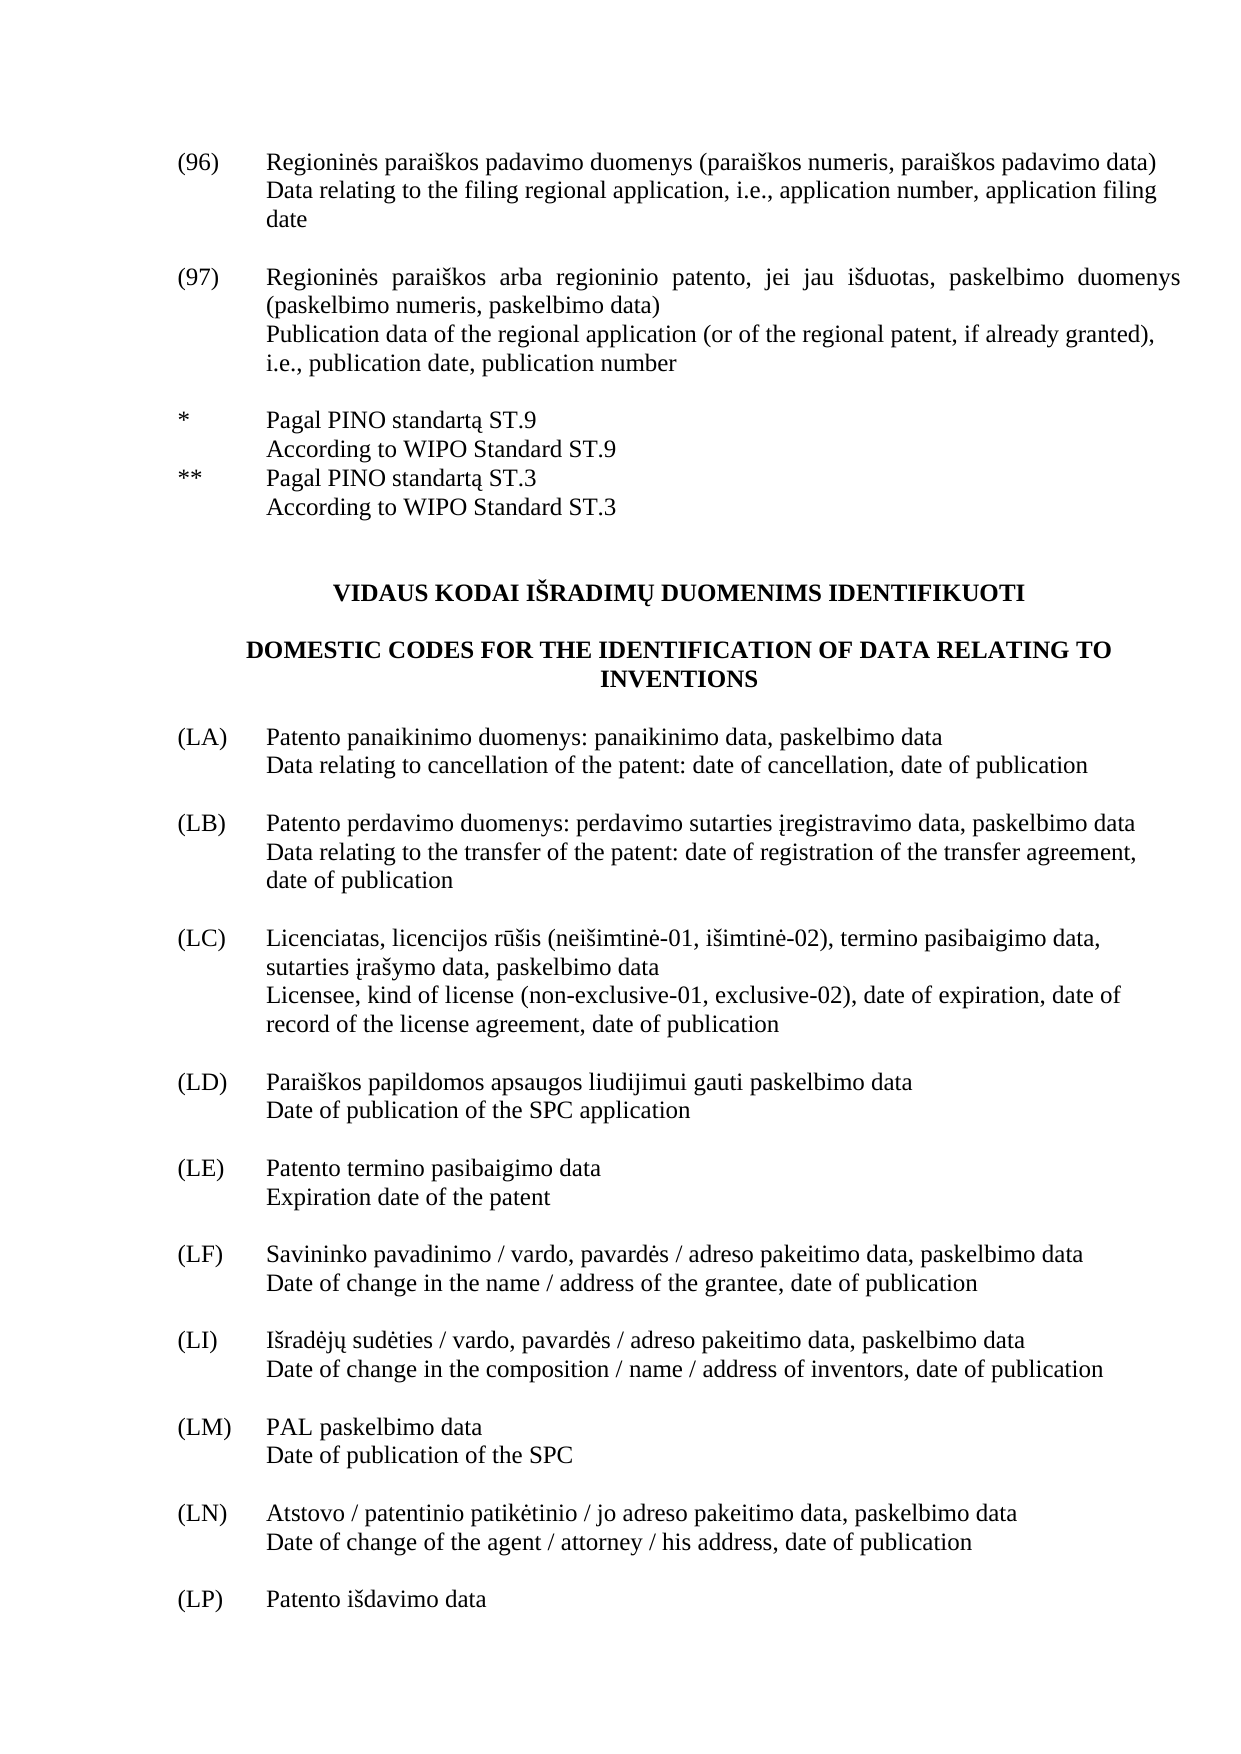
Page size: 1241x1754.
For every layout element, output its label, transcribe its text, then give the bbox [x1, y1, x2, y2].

text (LP) Patento išdavimo data [177, 1584, 1181, 1613]
text (LC) Licenciatas, licencijos rūšis (neišimtinė-01, išimtinė-02), termino pasibaigimo data, [177, 923, 1181, 952]
text (LD) Paraiškos papildomos apsaugos liudijimui gauti paskelbimo data [177, 1067, 1181, 1096]
text (LB) Patento perdavimo duomenys: perdavimo sutarties įregistravimo data, paskelbimo data [177, 808, 1181, 837]
text (LE) Patento termino pasibaigimo data [177, 1153, 1181, 1182]
text date of publication [177, 866, 1181, 894]
text sutarties įrašymo data, paskelbimo data [177, 952, 1181, 981]
text record of the license agreement, date of publication [177, 1009, 1181, 1038]
text Licensee, kind of license (non-exclusive-01, exclusive-02), date of expiration, date of [177, 981, 1181, 1009]
text (LA) Patento panaikinimo duomenys: panaikinimo data, paskelbimo data [177, 722, 1181, 751]
text Date of publication of the SPC [177, 1441, 1181, 1469]
text (LF) Savininko pavadinimo / vardo, pavardės / adreso pakeitimo data, paskelbimo data [177, 1239, 1181, 1268]
text ** Pagal PINO standartą ST.3 [177, 463, 1181, 492]
text Data relating to the transfer of the patent: date of registration of the transfer agreement, [177, 837, 1181, 866]
text * Pagal PINO standartą ST.9 [177, 406, 1181, 434]
text Date of change of the agent / attorney / his address, date of publication [177, 1527, 1181, 1556]
text Expiration date of the patent [177, 1182, 1181, 1211]
text (96) Regioninės paraiškos padavimo duomenys (paraiškos numeris, paraiškos padavimo data) [177, 147, 1181, 176]
text DOMESTIC CODES FOR THE IDENTIFICATION OF DATA RELATING TO INVENTIONS [177, 636, 1181, 693]
text VIDAUS KODAI IŠRADIMŲ DUOMENIMS IDENTIFIKUOTI [177, 578, 1181, 607]
text (LM) PAL paskelbimo data [177, 1412, 1181, 1441]
text Data relating to the filing regional application, i.e., application number, application filing date [266, 176, 1181, 233]
text (LN) Atstovo / patentinio patikėtinio / jo adreso pakeitimo data, paskelbimo data [177, 1498, 1181, 1527]
text (97) Regioninės paraiškos arba regioninio patento, jei jau išduotas, paskelbimo duomenys (paskelbimo numeris, paskelbimo data) [177, 262, 1181, 319]
text Publication data of the regional application (or of the regional patent, if already granted), i.e., publication date, publication number [266, 319, 1181, 377]
text Date of change in the composition / name / address of inventors, date of publication [177, 1354, 1181, 1383]
text According to WIPO Standard ST.3 [177, 492, 1181, 521]
text Date of publication of the SPC application [177, 1096, 1181, 1124]
text (LI) Išradėjų sudėties / vardo, pavardės / adreso pakeitimo data, paskelbimo data [177, 1326, 1181, 1354]
text Date of change in the name / address of the grantee, date of publication [177, 1268, 1181, 1297]
text According to WIPO Standard ST.9 [177, 434, 1181, 463]
text Data relating to cancellation of the patent: date of cancellation, date of publication [177, 751, 1181, 779]
